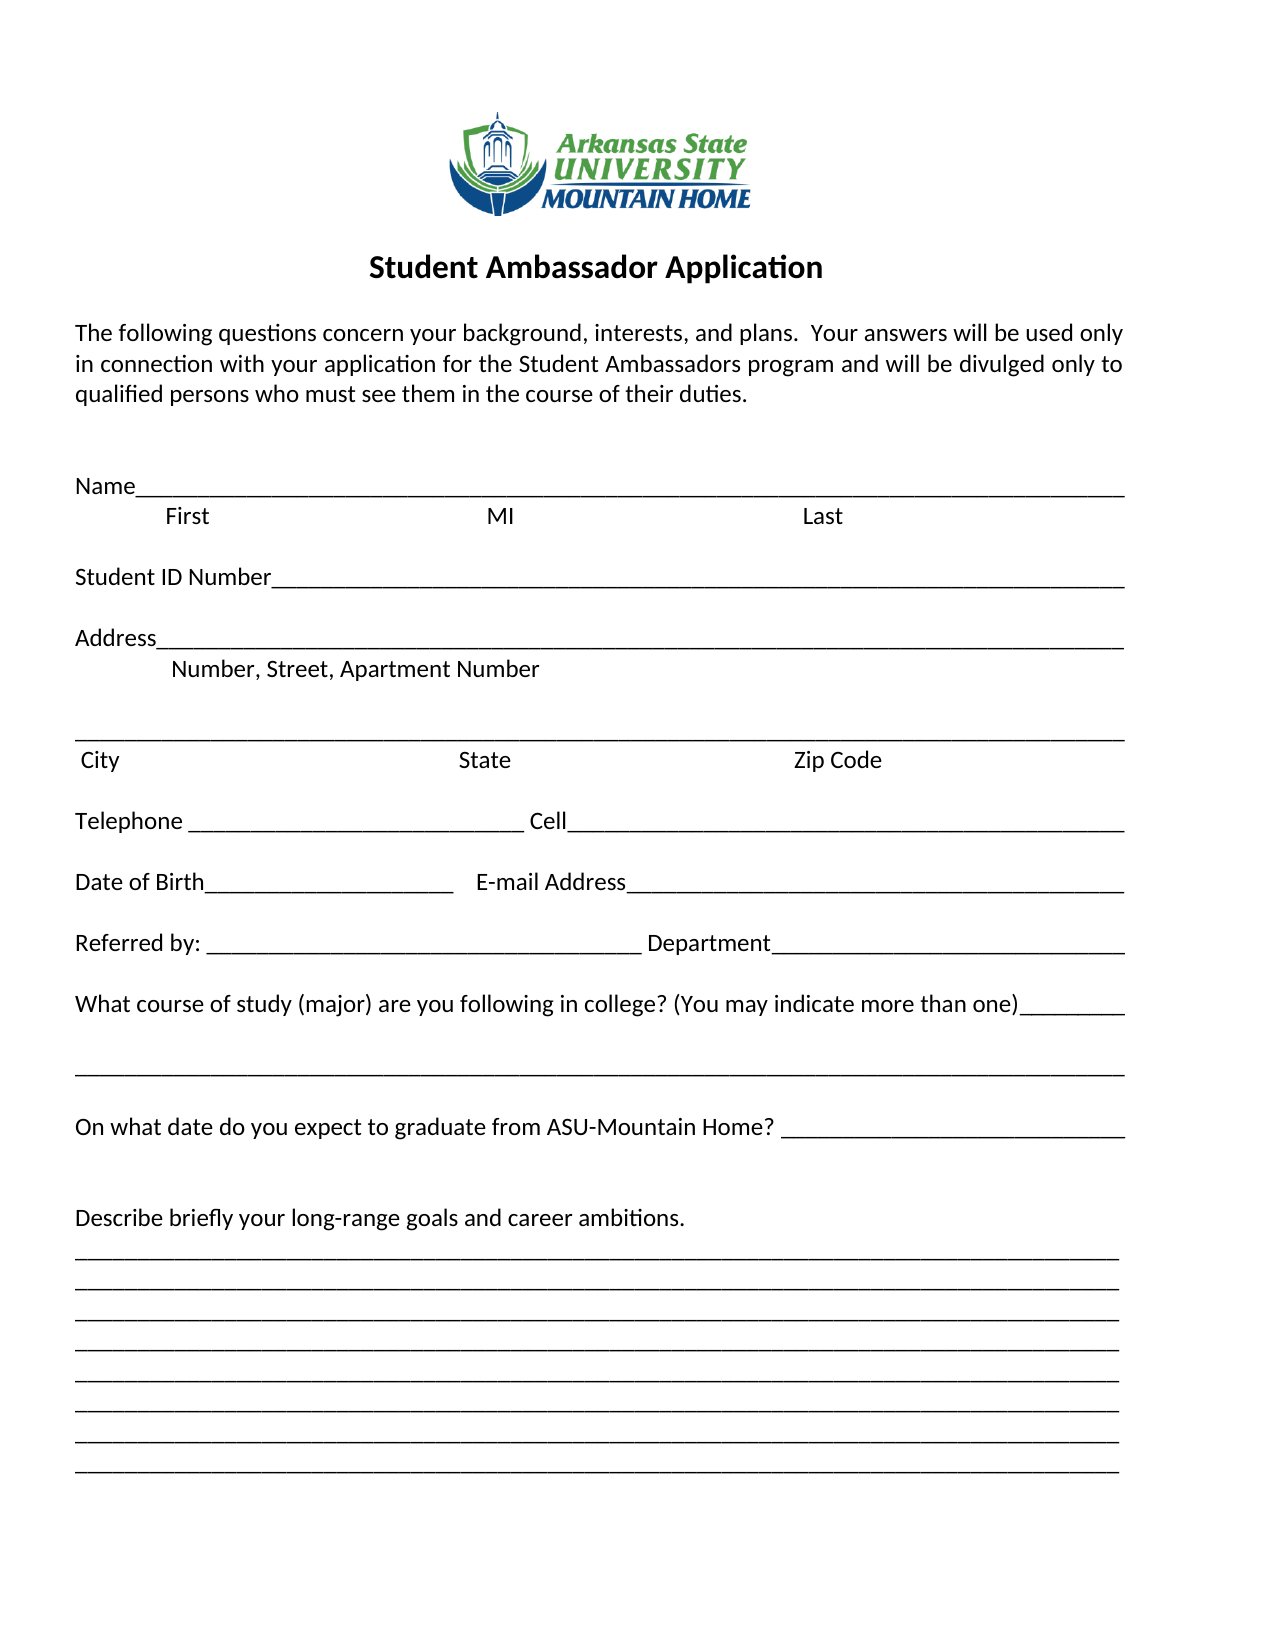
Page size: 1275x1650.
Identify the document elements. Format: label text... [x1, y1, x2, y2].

text The following questions concern your background, interests, and plans. Your answers will be used only in connection with your application for the Student Ambassadors program and will be divulged only to qualified persons who must see them in the course of their duties. [75, 317, 1125, 409]
text Telephone ___________________________ Cell [75, 806, 1125, 836]
text Address [75, 622, 1125, 653]
text Referred by: ___________________________________ Department [75, 928, 1125, 958]
text Student ID Number [75, 561, 1125, 592]
text Date of Birth____________________ E-mail Address [75, 867, 1125, 897]
text Name [75, 470, 1125, 500]
text On what date do you expect to graduate from ASU-Mountain Home? [75, 1111, 1125, 1141]
text Student Ambassador Application [75, 246, 1125, 287]
text Describe briefly your long-range goals and career ambitions. ________________________________________________________________________________________________________________________________________________________________________________________________________________________________________________________________________________________________________________________________________________________________________________________________________________________________________________________________________________________________________________________________________________________________________________________________________________________________________________________________________________________________ [75, 1202, 1125, 1477]
text What course of study (major) are you following in college? (You may indicate more than one) [75, 989, 1125, 1019]
text City State Zip Code [75, 744, 1125, 775]
text First MI Last [75, 500, 1125, 531]
text Number, Street, Apartment Number [75, 653, 1125, 683]
